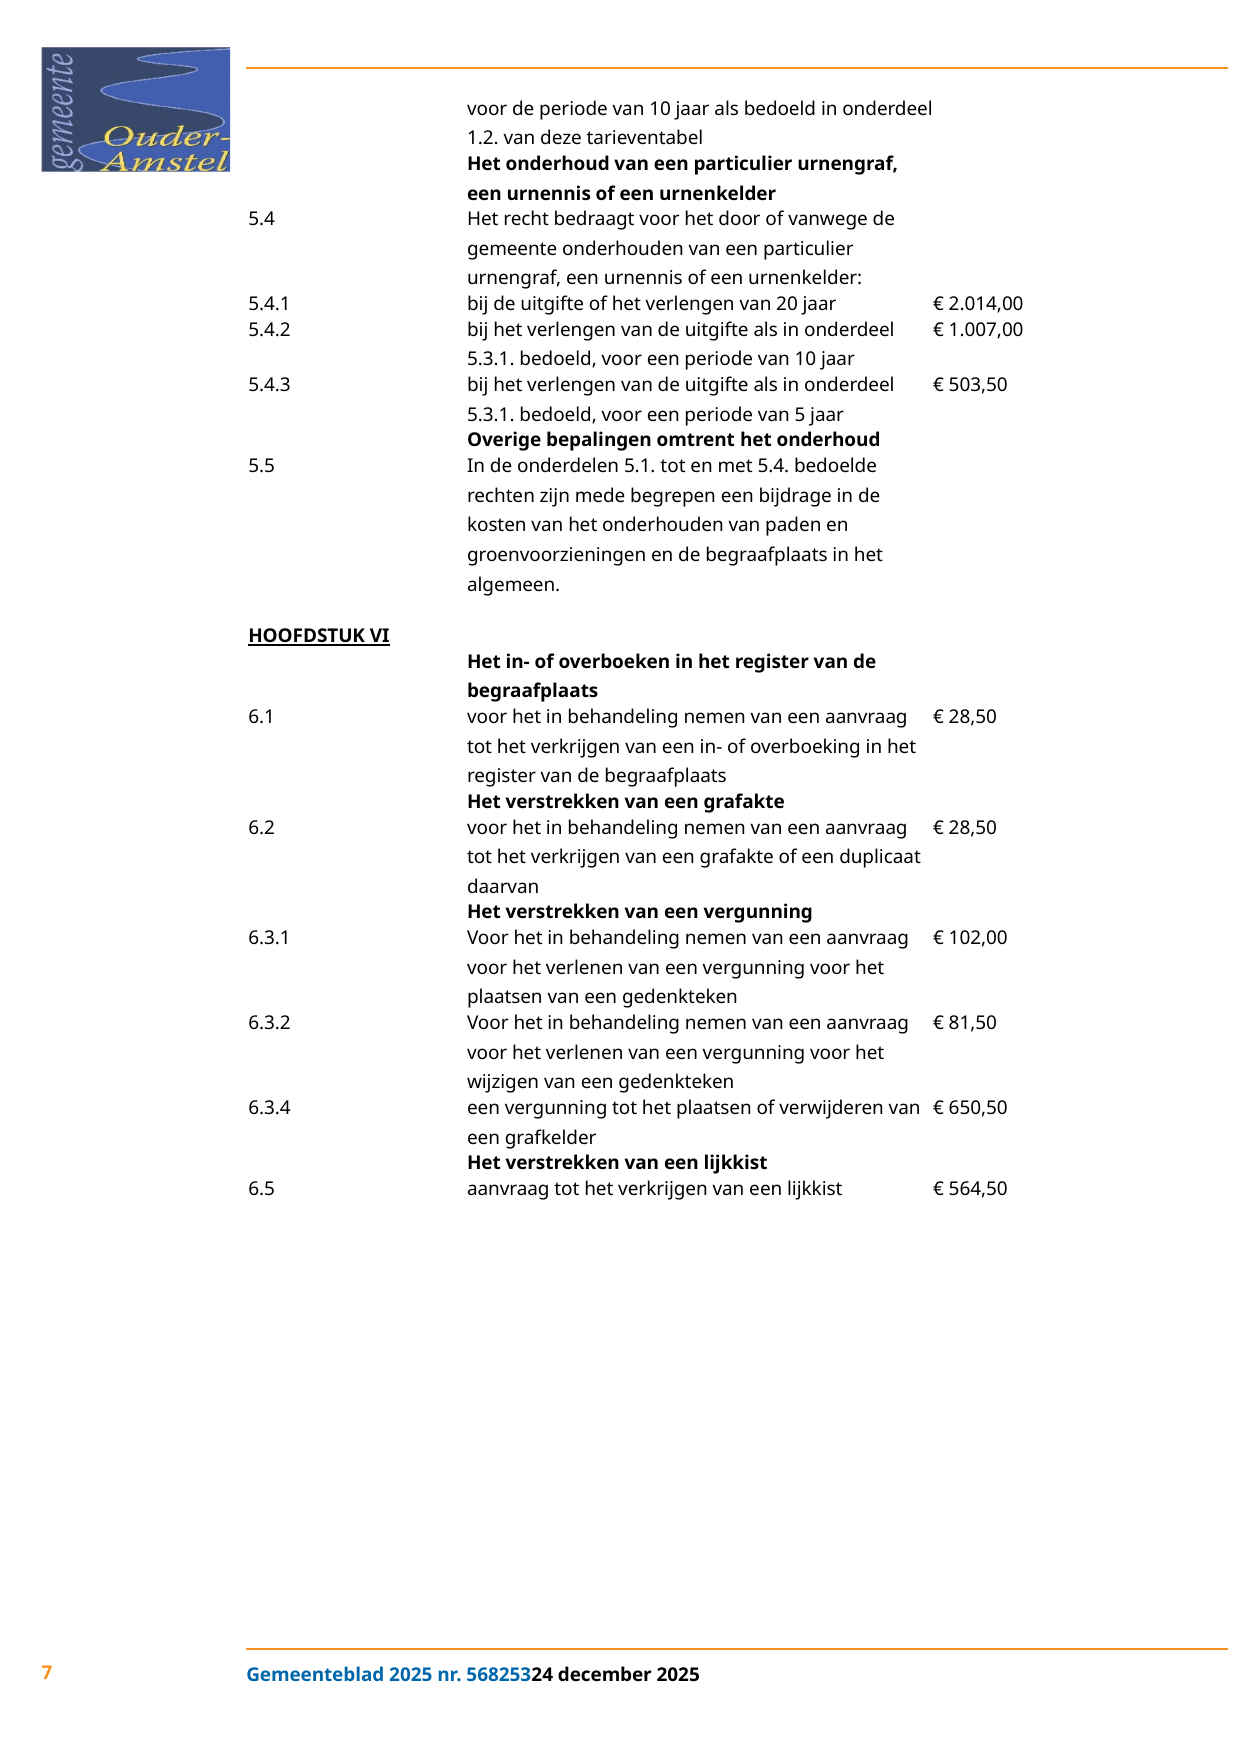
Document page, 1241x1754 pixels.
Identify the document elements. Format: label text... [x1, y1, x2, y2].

table_cell 6.3.1 [248, 925, 467, 1009]
table_cell [933, 427, 1152, 452]
table_cell € 28,50 [933, 814, 1152, 899]
table_cell 5.4.2 [248, 316, 467, 371]
table_cell [248, 1150, 467, 1175]
table_cell Het verstrekken van een grafakte [467, 788, 933, 814]
table_cell voor het in behandeling nemen van een aanvraag tot het verkrijgen van een grafakte of een duplicaat daarvan [467, 814, 933, 899]
table_cell 6.1 [248, 703, 467, 788]
table_cell [933, 648, 1152, 703]
table_cell Het onderhoud van een particulier urnengraf, een urnennis of een urnenkelder [467, 150, 933, 205]
table_cell [248, 596, 467, 622]
table_cell € 102,00 [933, 925, 1152, 1009]
table_cell € 650,50 [933, 1094, 1152, 1149]
table_cell [248, 150, 467, 205]
table_cell [933, 150, 1152, 205]
table_cell bij de uitgifte of het verlengen van 20 jaar [467, 290, 933, 316]
table_cell [933, 899, 1152, 924]
table_cell Het in- of overboeken in het register van de begraafplaats [467, 648, 933, 703]
table_cell 5.4.3 [248, 371, 467, 427]
table_cell [933, 622, 1152, 648]
table_cell [933, 453, 1152, 596]
table_cell € 81,50 [933, 1009, 1152, 1094]
table_cell € 1.007,00 [933, 316, 1152, 371]
table_cell [248, 788, 467, 814]
table_cell Het verstrekken van een vergunning [467, 899, 933, 924]
table_cell 6.2 [248, 814, 467, 899]
table_cell Het recht bedraagt voor het door of vanwege de gemeente onderhouden van een particulier urnengraf, een urnennis of een urnenkelder: [467, 205, 933, 290]
table_cell een vergunning tot het plaatsen of verwijderen van een grafkelder [467, 1094, 933, 1149]
table_cell Voor het in behandeling nemen van een aanvraag voor het verlenen van een vergunning voor het plaatsen van een gedenkteken [467, 925, 933, 1009]
picture [41, 47, 231, 172]
table_cell [467, 596, 933, 622]
table_cell 5.4 [248, 205, 467, 290]
table_cell bij het verlengen van de uitgifte als in onderdeel 5.3.1. bedoeld, voor een periode van 5 jaar [467, 371, 933, 427]
table_cell 6.5 [248, 1175, 467, 1201]
table_cell 6.3.4 [248, 1094, 467, 1149]
table_cell 5.5 [248, 453, 467, 596]
table_cell HOOFDSTUK VI [248, 622, 933, 648]
table_cell [933, 1150, 1152, 1175]
table_cell voor de periode van 10 jaar als bedoeld in onderdeel 1.2. van deze tarieventabel [467, 95, 933, 150]
table_cell In de onderdelen 5.1. tot en met 5.4. bedoelde rechten zijn mede begrepen een bijdrage in de kosten van het onderhouden van paden en groenvoorzieningen en de begraafplaats in het algemeen. [467, 453, 933, 596]
table_cell 6.3.2 [248, 1009, 467, 1094]
table_cell bij het verlengen van de uitgifte als in onderdeel 5.3.1. bedoeld, voor een periode van 10 jaar [467, 316, 933, 371]
table_cell Voor het in behandeling nemen van een aanvraag voor het verlenen van een vergunning voor het wijzigen van een gedenkteken [467, 1009, 933, 1094]
table_cell € 2.014,00 [933, 290, 1152, 316]
table_cell voor het in behandeling nemen van een aanvraag tot het verkrijgen van een in- of overboeking in het register van de begraafplaats [467, 703, 933, 788]
table_cell [248, 899, 467, 924]
table_cell [933, 205, 1152, 290]
table_cell [933, 596, 1152, 622]
table_cell 5.4.1 [248, 290, 467, 316]
table_cell [933, 788, 1152, 814]
table_cell € 503,50 [933, 371, 1152, 427]
table_cell € 564,50 [933, 1175, 1152, 1201]
table_cell [248, 95, 467, 150]
table_cell Overige bepalingen omtrent het onderhoud [467, 427, 933, 452]
table_cell € 28,50 [933, 703, 1152, 788]
table_cell Het verstrekken van een lijkkist [467, 1150, 933, 1175]
table_cell aanvraag tot het verkrijgen van een lijkkist [467, 1175, 933, 1201]
table_cell [933, 95, 1152, 150]
table_cell [248, 648, 467, 703]
table_cell [248, 427, 467, 452]
